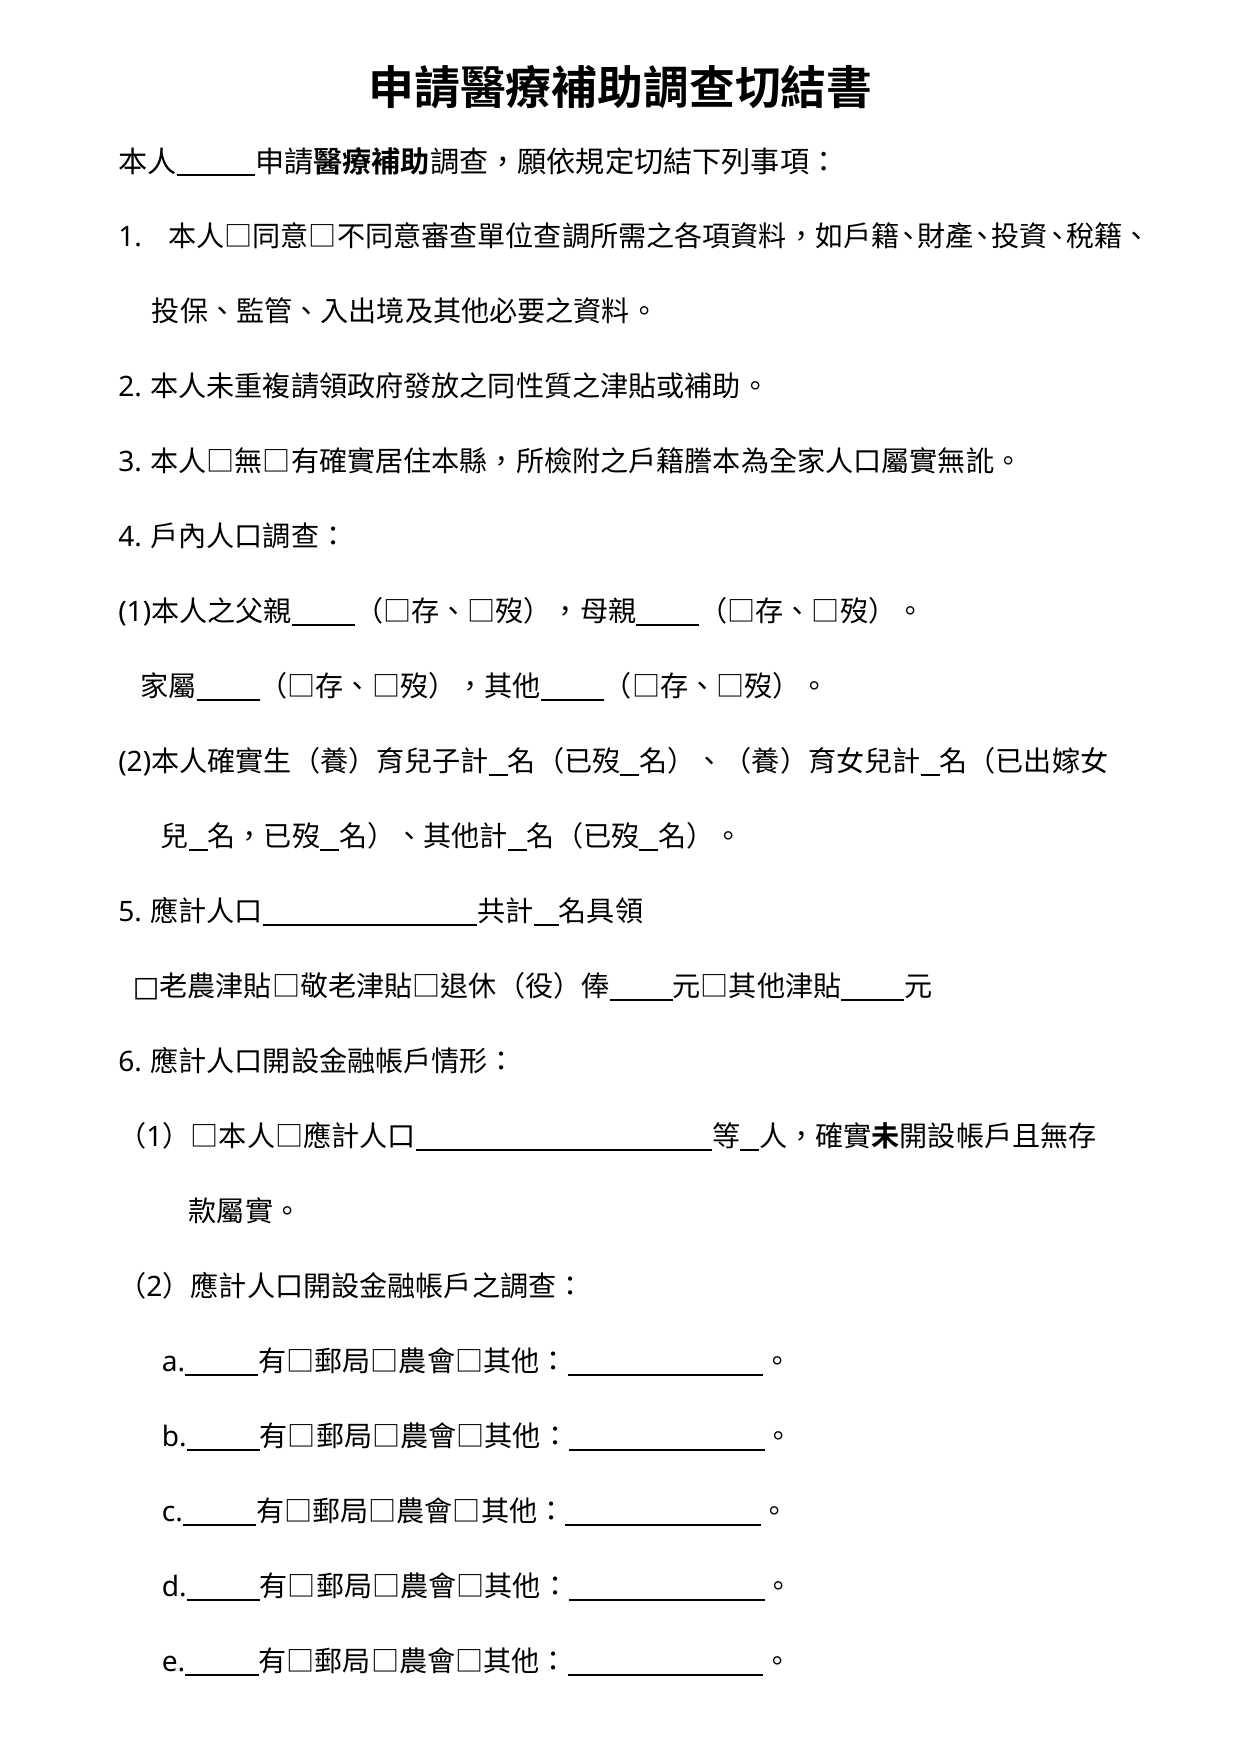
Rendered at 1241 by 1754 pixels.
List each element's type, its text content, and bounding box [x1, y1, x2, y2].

text （2）應計人口開設金融帳戶之調查： [118, 1247, 1122, 1322]
text a. 有□郵局□農會□其他： 。 [162, 1322, 1122, 1397]
text 本人 申請醫療補助調查，願依規定切結下列事項： [118, 122, 1122, 197]
text (1)本人之父親 （□存、□歿），母親 （□存、□歿）。 [118, 572, 1122, 647]
text (2)本人確實生（養）育兒子計 名（已歿 名）、（養）育女兒計 名（已出嫁女兒 名，已歿 名）、其他計 名（已歿 名）。 [118, 722, 1122, 872]
text c. 有□郵局□農會□其他： 。 [162, 1472, 1122, 1547]
text 家屬 （□存、□歿），其他 （□存、□歿）。 [118, 647, 1122, 722]
list 本人□無□有確實居住本縣，所檢附之戶籍謄本為全家人口屬實無訛。 [118, 422, 1122, 497]
text b. 有□郵局□農會□其他： 。 [162, 1397, 1122, 1472]
text 申請醫療補助調查切結書 [118, 47, 1122, 122]
text e. 有□郵局□農會□其他： 。 [162, 1622, 1122, 1697]
text （1）□本人□應計人口 等 人，確實未開設帳戶且無存款屬實。 [118, 1097, 1122, 1247]
list 應計人口開設金融帳戶情形： [118, 1022, 1122, 1097]
list 本人□同意□不同意審查單位查調所需之各項資料，如戶籍、財產、投資、稅籍、投保、監管、入出境及其他必要之資料。 [118, 197, 1122, 347]
list 戶內人口調查： [118, 497, 1122, 572]
list 本人未重複請領政府發放之同性質之津貼或補助。 [118, 347, 1122, 422]
text d. 有□郵局□農會□其他： 。 [162, 1547, 1122, 1622]
text □老農津貼□敬老津貼□退休（役）俸 元□其他津貼 元 [118, 947, 1122, 1022]
list 應計人口 共計 名具領 [118, 872, 1122, 947]
